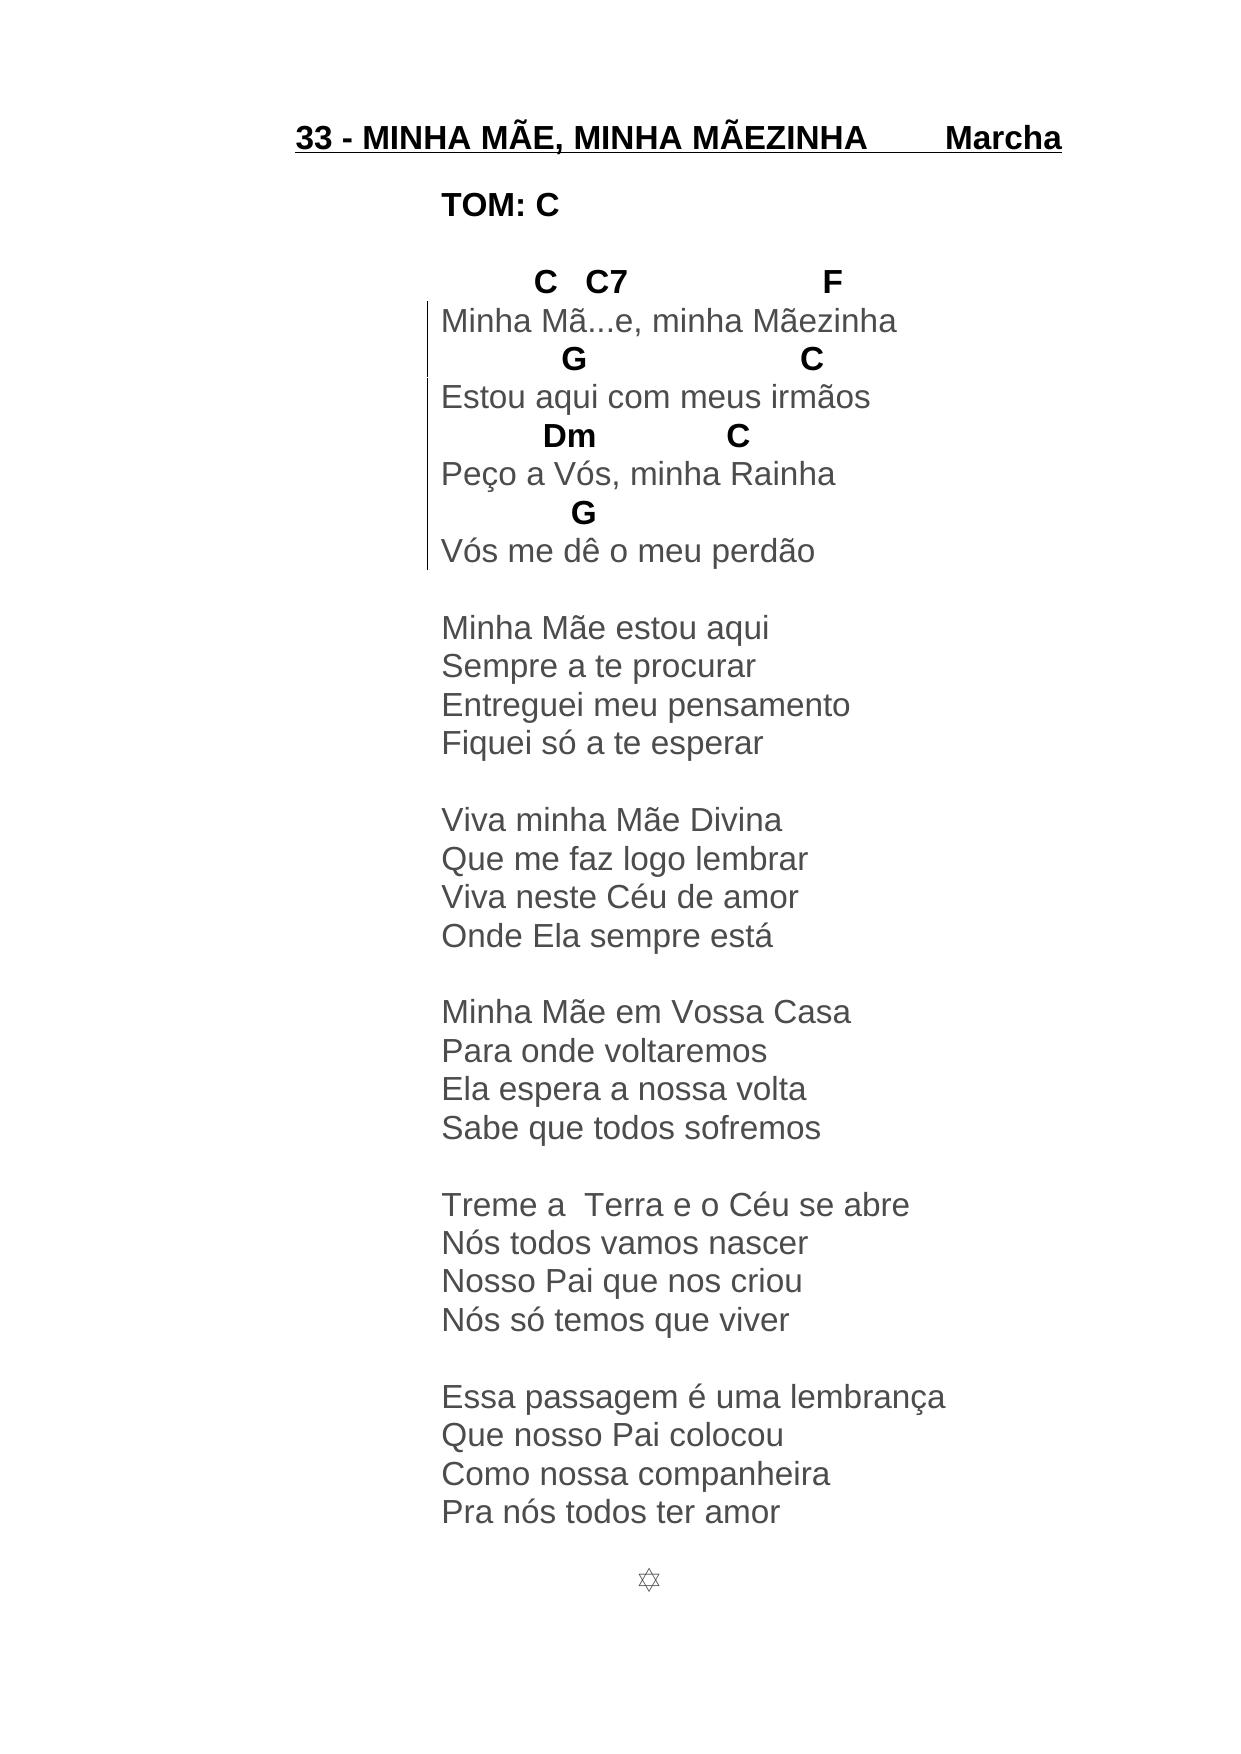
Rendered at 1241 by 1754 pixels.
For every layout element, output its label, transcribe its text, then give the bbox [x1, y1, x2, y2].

text TOM: C [441, 185, 1152, 224]
text Peço a Vós, minha Rainha [428, 454, 1152, 493]
text Minha Mã...e, minha Mãezinha [428, 301, 1152, 339]
text Essa passagem é uma lembrança [441, 1377, 1152, 1415]
text G C [428, 339, 1152, 377]
text Que me faz logo lembrar [441, 839, 1152, 877]
text Treme a Terra e o Céu se abre [441, 1185, 1152, 1223]
text Nós todos vamos nascer [441, 1223, 1152, 1262]
text Entreguei meu pensamento [441, 685, 1152, 723]
text  [441, 1569, 1152, 1599]
text Pra nós todos ter amor [441, 1492, 1152, 1531]
text Nosso Pai que nos criou [441, 1262, 1152, 1300]
text Nós só temos que viver [441, 1300, 1152, 1338]
text Para onde voltaremos [441, 1031, 1152, 1069]
text C C7 F [441, 262, 1152, 301]
text Viva neste Céu de amor [441, 877, 1152, 916]
text Sempre a te procurar [441, 647, 1152, 685]
text Ela espera a nossa volta [441, 1069, 1152, 1108]
text Sabe que todos sofremos [441, 1108, 1152, 1146]
text Vós me dê o meu perdão [428, 531, 1152, 570]
text 33 - MINHA MÃE, MINHA MÃEZINHA Marcha [295, 118, 1152, 157]
text Minha Mãe estou aqui [441, 608, 1152, 647]
text Fiquei só a te esperar [441, 723, 1152, 762]
text Que nosso Pai colocou [441, 1415, 1152, 1454]
text Estou aqui com meus irmãos [428, 377, 1152, 416]
text Viva minha Mãe Divina [441, 800, 1152, 839]
text Minha Mãe em Vossa Casa [441, 992, 1152, 1031]
text G [428, 493, 1152, 531]
text Dm C [428, 416, 1152, 454]
text Como nossa companheira [441, 1454, 1152, 1492]
text Onde Ela sempre está [441, 916, 1152, 954]
